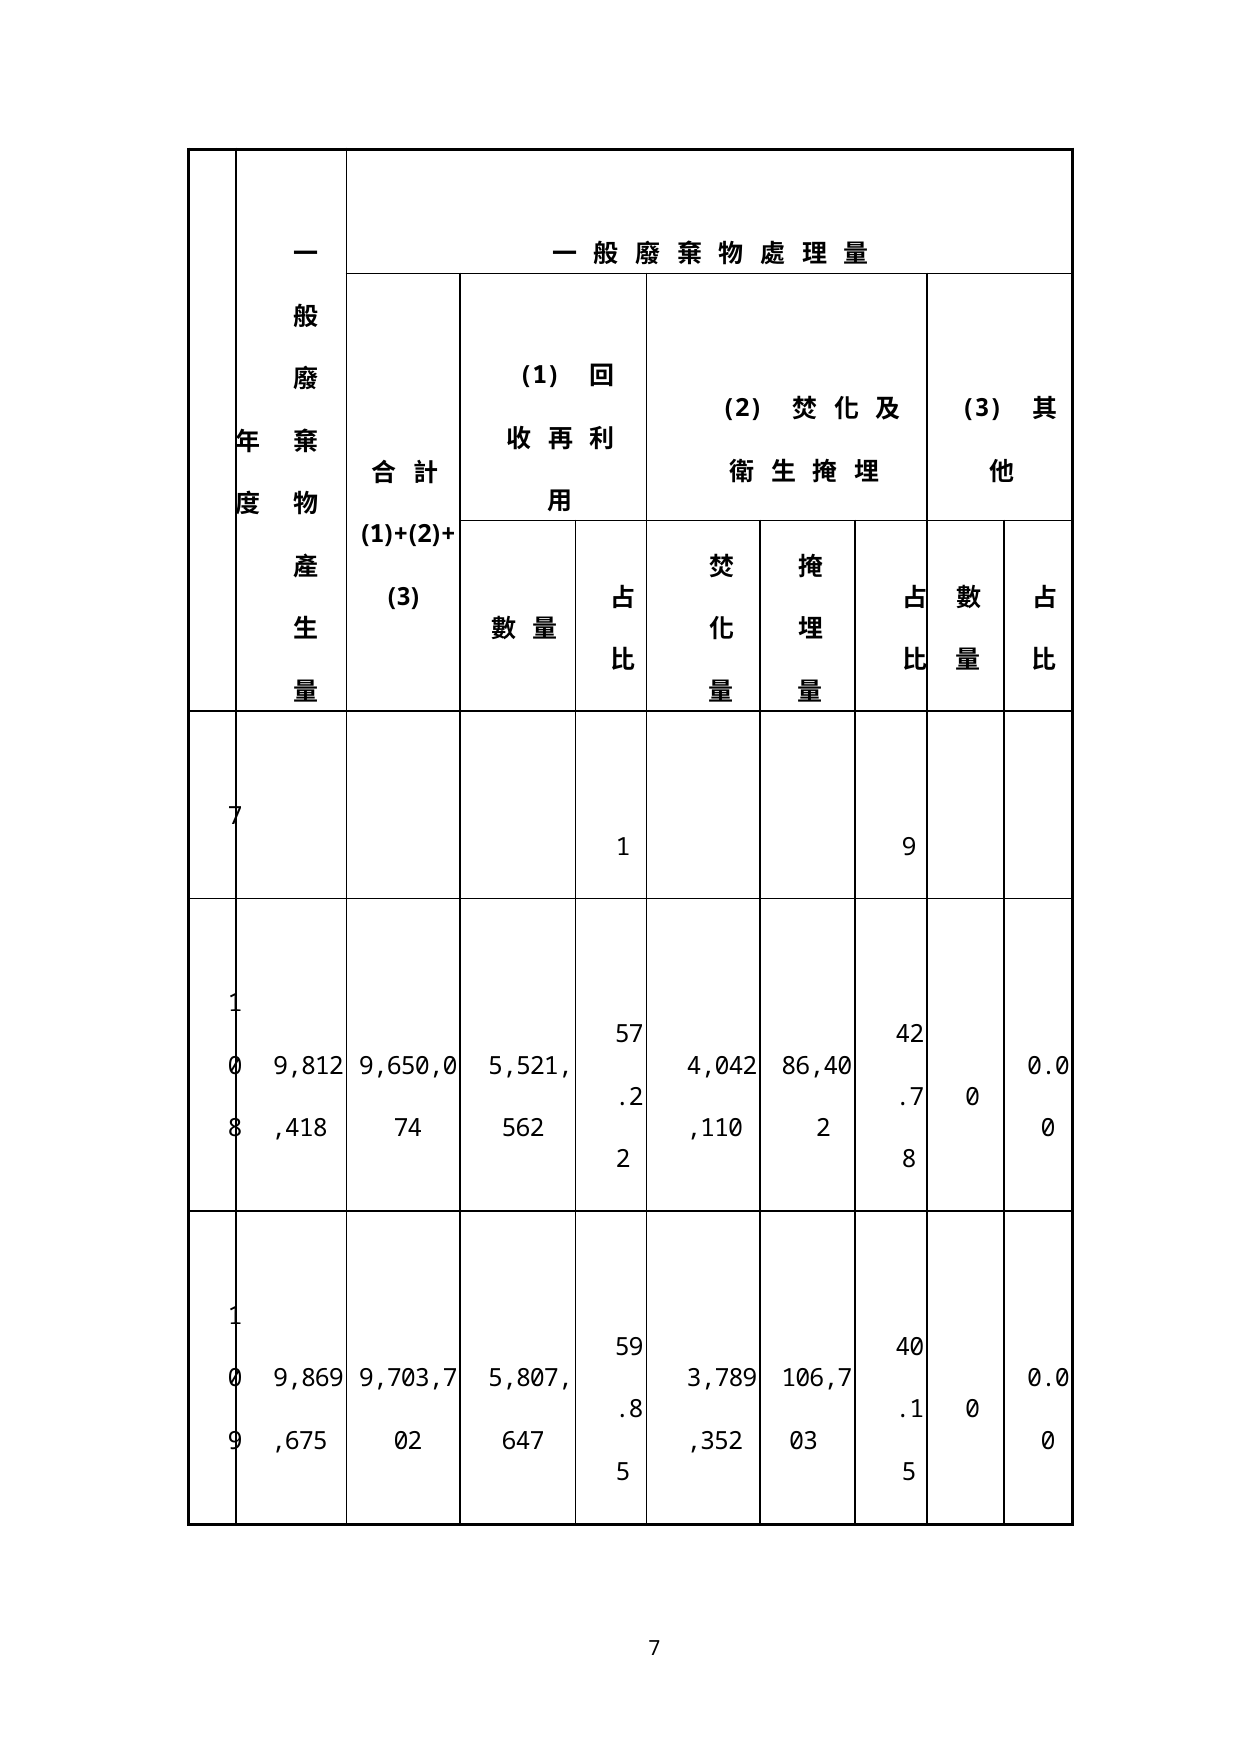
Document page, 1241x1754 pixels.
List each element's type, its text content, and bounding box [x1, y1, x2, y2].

table_header 一般廢棄物處理量 [347, 151, 1071, 273]
table_cell 掩埋量 [761, 521, 854, 710]
table_cell 109 [190, 1212, 235, 1523]
table_cell [761, 712, 854, 898]
table_cell 107 [190, 712, 235, 898]
table_cell [461, 712, 575, 898]
table_header 年度 [190, 151, 235, 710]
table_cell 0 [928, 1212, 1003, 1523]
table_cell 9 [856, 712, 926, 898]
table_cell 59.85 [576, 1212, 646, 1523]
table_cell 5,521,562 [461, 899, 575, 1210]
table_cell 9,740,671 [237, 712, 346, 898]
table_cell (2)焚化及衛生掩埋 [647, 274, 926, 519]
table_cell [1005, 712, 1071, 898]
table_cell 0.00 [1005, 899, 1071, 1210]
table_cell 4,042,110 [647, 899, 759, 1210]
table_cell 0.00 [1005, 1212, 1071, 1523]
table_cell 86,402 [761, 899, 854, 1210]
table_cell 9,703,702 [347, 1212, 459, 1523]
table_cell 0 [928, 899, 1003, 1210]
table_cell 數量 [461, 521, 575, 710]
table_cell 9,650,074 [347, 899, 459, 1210]
table_cell 5,807,647 [461, 1212, 575, 1523]
table_cell [928, 712, 1003, 898]
table_cell (1)回收再利用 [461, 274, 646, 519]
table_cell 3,789,352 [647, 1212, 759, 1523]
table_cell [347, 712, 459, 898]
table_cell 占比 [576, 521, 646, 710]
table_cell 9,812,418 [237, 899, 346, 1210]
table_cell 1 [576, 712, 646, 898]
table_cell 108 [190, 899, 235, 1210]
table_cell 40.15 [856, 1212, 926, 1523]
table_cell 占比 [856, 521, 926, 710]
table_cell 57.22 [576, 899, 646, 1210]
table_cell 106,703 [761, 1212, 854, 1523]
table_cell 42.78 [856, 899, 926, 1210]
table_header 一般廢棄物產生量 [237, 151, 346, 710]
table_cell 數量 [928, 521, 1003, 710]
table_cell 合計(1)+(2)+(3) [347, 274, 459, 710]
table_cell 9,869,675 [237, 1212, 346, 1523]
table_cell 焚化量 [647, 521, 759, 710]
table_cell [647, 712, 759, 898]
table_cell (3)其他 [928, 274, 1071, 519]
table_cell 占比 [1005, 521, 1071, 710]
